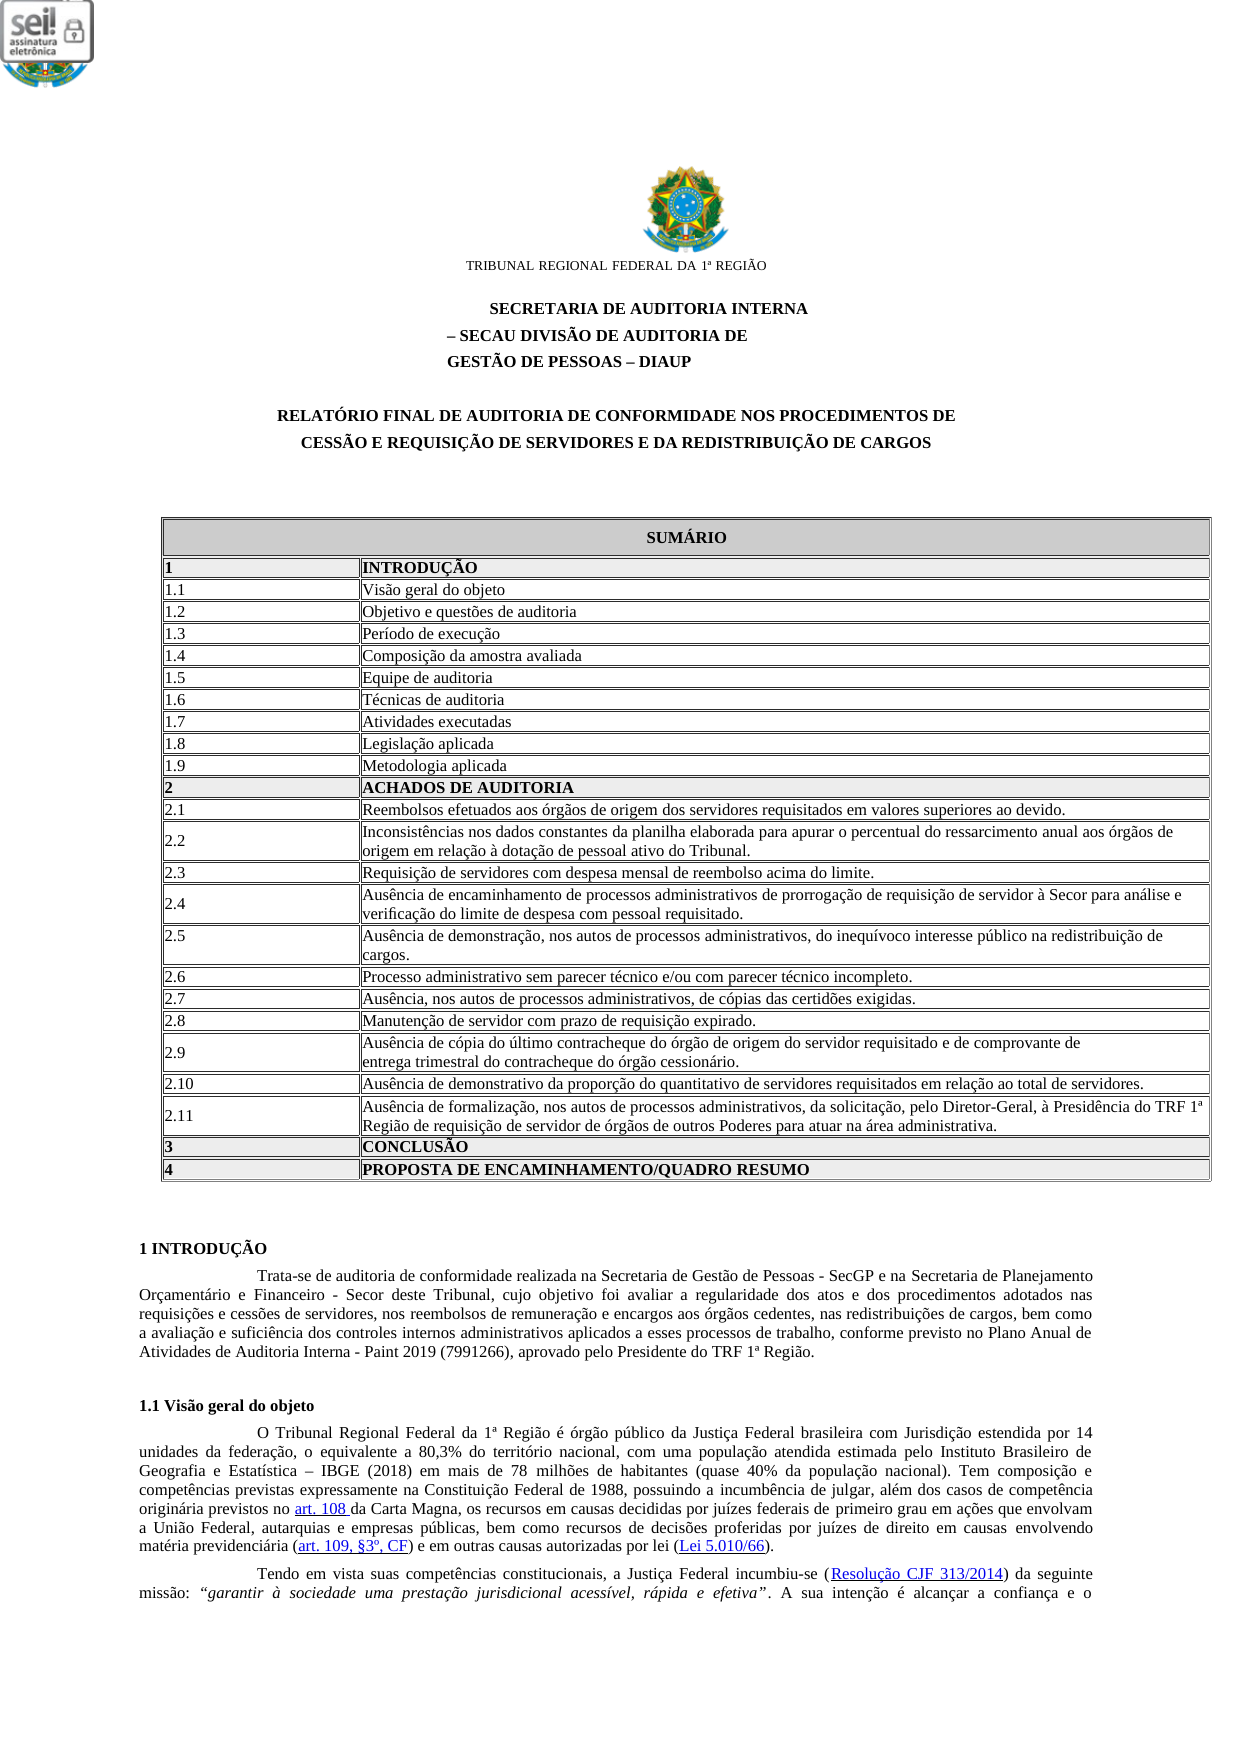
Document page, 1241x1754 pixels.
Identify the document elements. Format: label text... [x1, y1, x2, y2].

table_cell 1.3 [164, 624, 359, 643]
table_cell 2.2 [164, 822, 359, 860]
table_cell Ausência de cópia do último contracheque do órgão de origem do servidor requisitado e de comprovante de entrega trimestral do contracheque do órgão cessionário. [362, 1034, 1209, 1071]
table_cell 2.1 [164, 800, 359, 819]
table_cell 2 [164, 778, 359, 797]
text TRIBUNAL REGIONAL FEDERAL DA 1ª REGIÃO [247, 258, 985, 273]
picture [0, 0, 94, 90]
table_cell Ausência de encaminhamento de processos administrativos de prorrogação de requisição de servidor à Secor para análise e veriﬁcação do limite de despesa com pessoal requisitado. [362, 885, 1209, 923]
table_cell Ausência de demonstrativo da proporção do quantitativo de servidores requisitados em relação ao total de servidores. [362, 1075, 1209, 1093]
table_cell Inconsistências nos dados constantes da planilha elaborada para apurar o percentual do ressarcimento anual aos órgãos de origem em relação à dotação de pessoal ativo do Tribunal. [362, 822, 1209, 860]
table_cell 3 [164, 1138, 359, 1156]
table_cell 2.8 [164, 1012, 359, 1030]
table_cell 1.8 [164, 734, 359, 753]
table_cell Visão geral do objeto [362, 580, 1209, 599]
table_cell 2.10 [164, 1075, 359, 1093]
table_cell 2.11 [164, 1097, 359, 1134]
table_cell Período de execução [362, 624, 1209, 643]
table_cell 1.5 [164, 668, 359, 687]
table_cell 1 [164, 559, 359, 577]
table_cell Técnicas de auditoria [362, 690, 1209, 709]
table_cell Legislação aplicada [362, 734, 1209, 753]
table_cell 2.5 [164, 926, 359, 964]
table_cell Manutenção de servidor com prazo de requisição expirado. [362, 1012, 1209, 1030]
table_cell Requisição de servidores com despesa mensal de reembolso acima do limite. [362, 863, 1209, 882]
table_cell 2.9 [164, 1034, 359, 1071]
table_cell Atividades executadas [362, 712, 1209, 731]
table_cell 1.4 [164, 646, 359, 665]
table_cell Objetivo e questões de auditoria [362, 602, 1209, 621]
table_cell 2.3 [164, 863, 359, 882]
text Trata-se de auditoria de conformidade realizada na Secretaria de Gestão de Pessoas - SecGP e na Secretaria de Planejamento Orçamentário e Financeiro - Secor deste Tribunal, cujo objetivo foi avaliar a regularidade dos atos e dos procedimentos adotados nas requisições e cessões de servidores, nos reembolsos de remuneração e encargos aos órgãos cedentes, nas redistribuições de cargos, bem como a avaliação e suficiência dos controles internos administrativos aplicados a esses processos de trabalho, conforme previsto no Plano Anual de Atividades de Auditoria Interna - Paint 2019 (7991266), aprovado pelo Presidente do TRF 1ª Região. [139, 1266, 1093, 1361]
table_cell Processo administrativo sem parecer técnico e/ou com parecer técnico incompleto. [362, 968, 1209, 986]
subtitle INTRODUÇÃO [139, 1239, 1122, 1258]
table_cell Metodologia aplicada [362, 756, 1209, 775]
table_cell Ausência de formalização, nos autos de processos administrativos, da solicitação, pelo Diretor-Geral, à Presidência do TRF 1ª Região de requisição de servidor de órgãos de outros Poderes para atuar na área administrativa. [362, 1097, 1209, 1134]
table_cell INTRODUÇÃO [362, 559, 1209, 577]
subtitle SECRETARIA DE AUDITORIA INTERNA – SECAU DIVISÃO DE AUDITORIA DE GESTÃO DE PESSOAS – DIAUP [447, 299, 813, 371]
table_cell 2.6 [164, 968, 359, 986]
table_cell ACHADOS DE AUDITORIA [362, 778, 1209, 797]
table_cell 4 [164, 1160, 359, 1178]
subtitle Visão geral do objeto [139, 1396, 1122, 1415]
table_cell Composição da amostra avaliada [362, 646, 1209, 665]
table_header SUMÁRIO [164, 520, 1209, 555]
table_cell 2.7 [164, 990, 359, 1008]
table_cell Equipe de auditoria [362, 668, 1209, 687]
table_cell Ausência de demonstração, nos autos de processos administrativos, do inequívoco interesse público na redistribuição de cargos. [362, 926, 1209, 964]
table_cell 1.7 [164, 712, 359, 731]
text RELATÓRIO FINAL DE AUDITORIA DE CONFORMIDADE NOS PROCEDIMENTOS DE CESSÃO E REQUISIÇÃO DE SERVIDORES E DA REDISTRIBUIÇÃO DE CARGOS [247, 406, 985, 452]
table_cell 1.6 [164, 690, 359, 709]
table_cell 1.1 [164, 580, 359, 599]
table_cell 1.2 [164, 602, 359, 621]
table_cell 1.9 [164, 756, 359, 775]
text Tendo em vista suas competências constitucionais, a Justiça Federal incumbiu-se (Resolução CJF 313/2014) da seguinte missão: “garantir à sociedade uma prestação jurisdicional acessível, rápida e efetiva”. A sua intenção é alcançar a confiança e o [139, 1563, 1093, 1602]
table_cell PROPOSTA DE ENCAMINHAMENTO/QUADRO RESUMO [362, 1160, 1209, 1178]
text O Tribunal Regional Federal da 1ª Região é órgão público da Justiça Federal brasileira com Jurisdição estendida por 14 unidades da federação, o equivalente a 80,3% do território nacional, com uma população atendida estimada pelo Instituto Brasileiro de Geografia e Estatística – IBGE (2018) em mais de 78 milhões de habitantes (quase 40% da população nacional). Tem composição e competências previstas expressamente na Constituição Federal de 1988, possuindo a incumbência de julgar, além dos casos de competência originária previstos no art. 108 da Carta Magna, os recursos em causas decididas por juízes federais de primeiro grau em ações que envolvam a União Federal, autarquias e empresas públicas, bem como recursos de decisões proferidas por juízes de direito em causas envolvendo matéria previdenciária (art. 109, §3º, CF) e em outras causas autorizadas por lei (Lei 5.010/66). [139, 1423, 1093, 1555]
table_cell Ausência, nos autos de processos administrativos, de cópias das certidões exigidas. [362, 990, 1209, 1008]
table_cell Reembolsos efetuados aos órgãos de origem dos servidores requisitados em valores superiores ao devido. [362, 800, 1209, 819]
picture [640, 164, 732, 255]
table_cell 2.4 [164, 885, 359, 923]
table_cell CONCLUSÃO [362, 1138, 1209, 1156]
